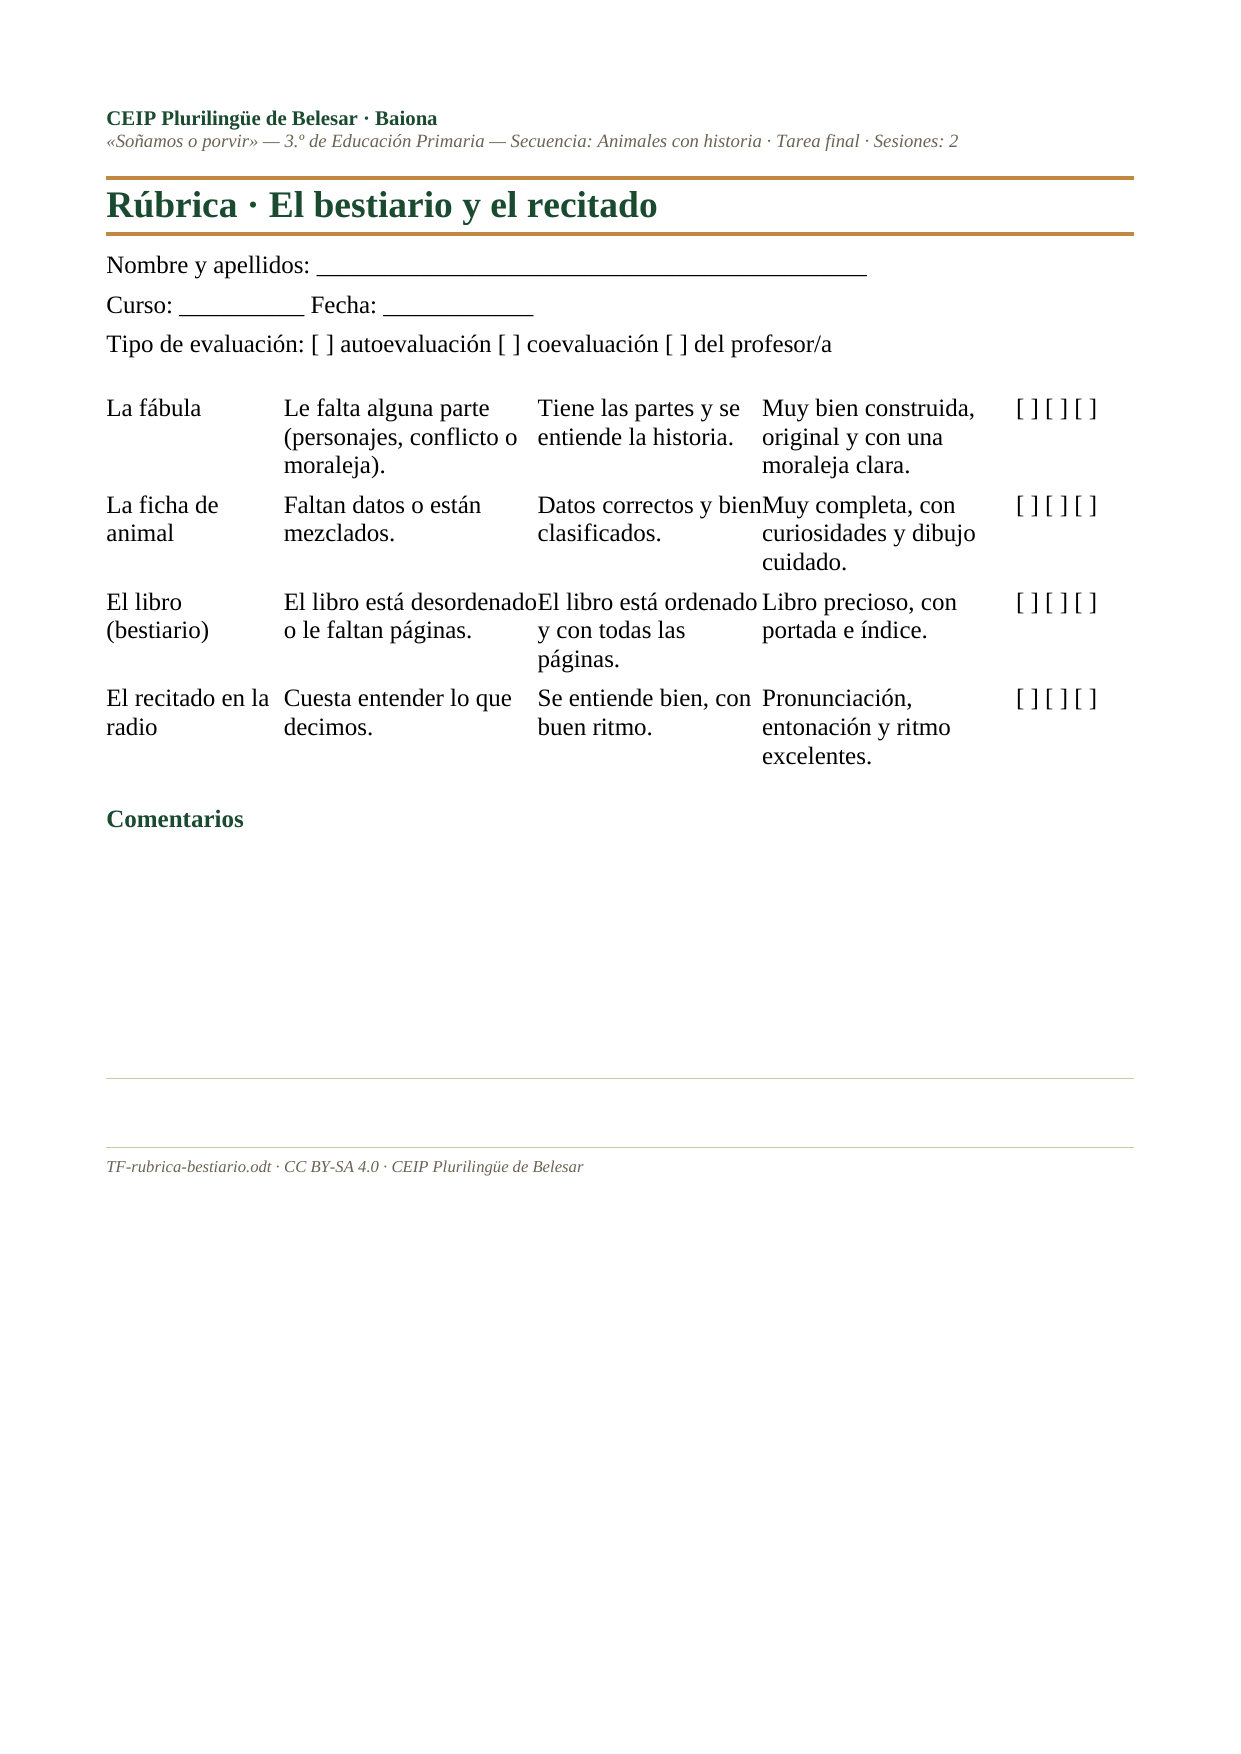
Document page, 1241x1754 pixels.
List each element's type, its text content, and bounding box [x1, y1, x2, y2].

table_header Lo estamos consiguiendo [284, 369, 537, 393]
table_cell [ ] [ ] [ ] [1016, 684, 1134, 780]
table_cell La fábula [106, 393, 283, 490]
text Comentarios [106, 804, 1134, 833]
table_cell [ ] [ ] [ ] [1016, 587, 1134, 683]
table_cell Tiene las partes y se entiende la historia. [538, 393, 762, 490]
table_cell Datos correctos y bien clasificados. [538, 490, 762, 587]
table_header Vamos bien [538, 369, 762, 393]
table_cell La ficha de animal [106, 490, 283, 587]
text Rúbrica · El bestiario y el recitado [106, 180, 1134, 232]
table_cell Muy bien construida, original y con una moraleja clara. [762, 393, 1016, 490]
table_cell Faltan datos o están mezclados. [284, 490, 537, 587]
table_header Marca [1016, 369, 1134, 393]
table_cell Cuesta entender lo que decimos. [284, 684, 537, 780]
table_cell El libro (bestiario) [106, 587, 283, 683]
table_header Aspecto [106, 369, 283, 393]
text «Soñamos o porvir» — 3.º de Educación Primaria — Secuencia: Animales con historia · Tarea final · Sesiones: 2 [106, 130, 1134, 152]
table_cell Libro precioso, con portada e índice. [762, 587, 1016, 683]
text Curso: __________ Fecha: ____________ [106, 290, 1134, 319]
table_cell El recitado en la radio [106, 684, 283, 780]
table_cell Pronunciación, entonación y ritmo excelentes. [762, 684, 1016, 780]
table_cell Se entiende bien, con buen ritmo. [538, 684, 762, 780]
table_cell Muy completa, con curiosidades y dibujo cuidado. [762, 490, 1016, 587]
text TF-rubrica-bestiario.odt · CC BY-SA 4.0 · CEIP Plurilingüe de Belesar [106, 1148, 1134, 1176]
text Tipo de evaluación: [ ] autoevaluación [ ] coevaluación [ ] del profesor/a [106, 329, 1134, 358]
table_cell El libro está ordenado y con todas las páginas. [538, 587, 762, 683]
text CEIP Plurilingüe de Belesar · Baiona [106, 106, 1134, 130]
table_cell El libro está desordenado o le faltan páginas. [284, 587, 537, 683]
text Nombre y apellidos: ____________________________________________ [106, 251, 1134, 279]
table_cell Le falta alguna parte (personajes, conflicto o moraleja). [284, 393, 537, 490]
table_cell [ ] [ ] [ ] [1016, 490, 1134, 587]
table_cell [ ] [ ] [ ] [1016, 393, 1134, 490]
table_header ¡Muy bien! [762, 369, 1016, 393]
